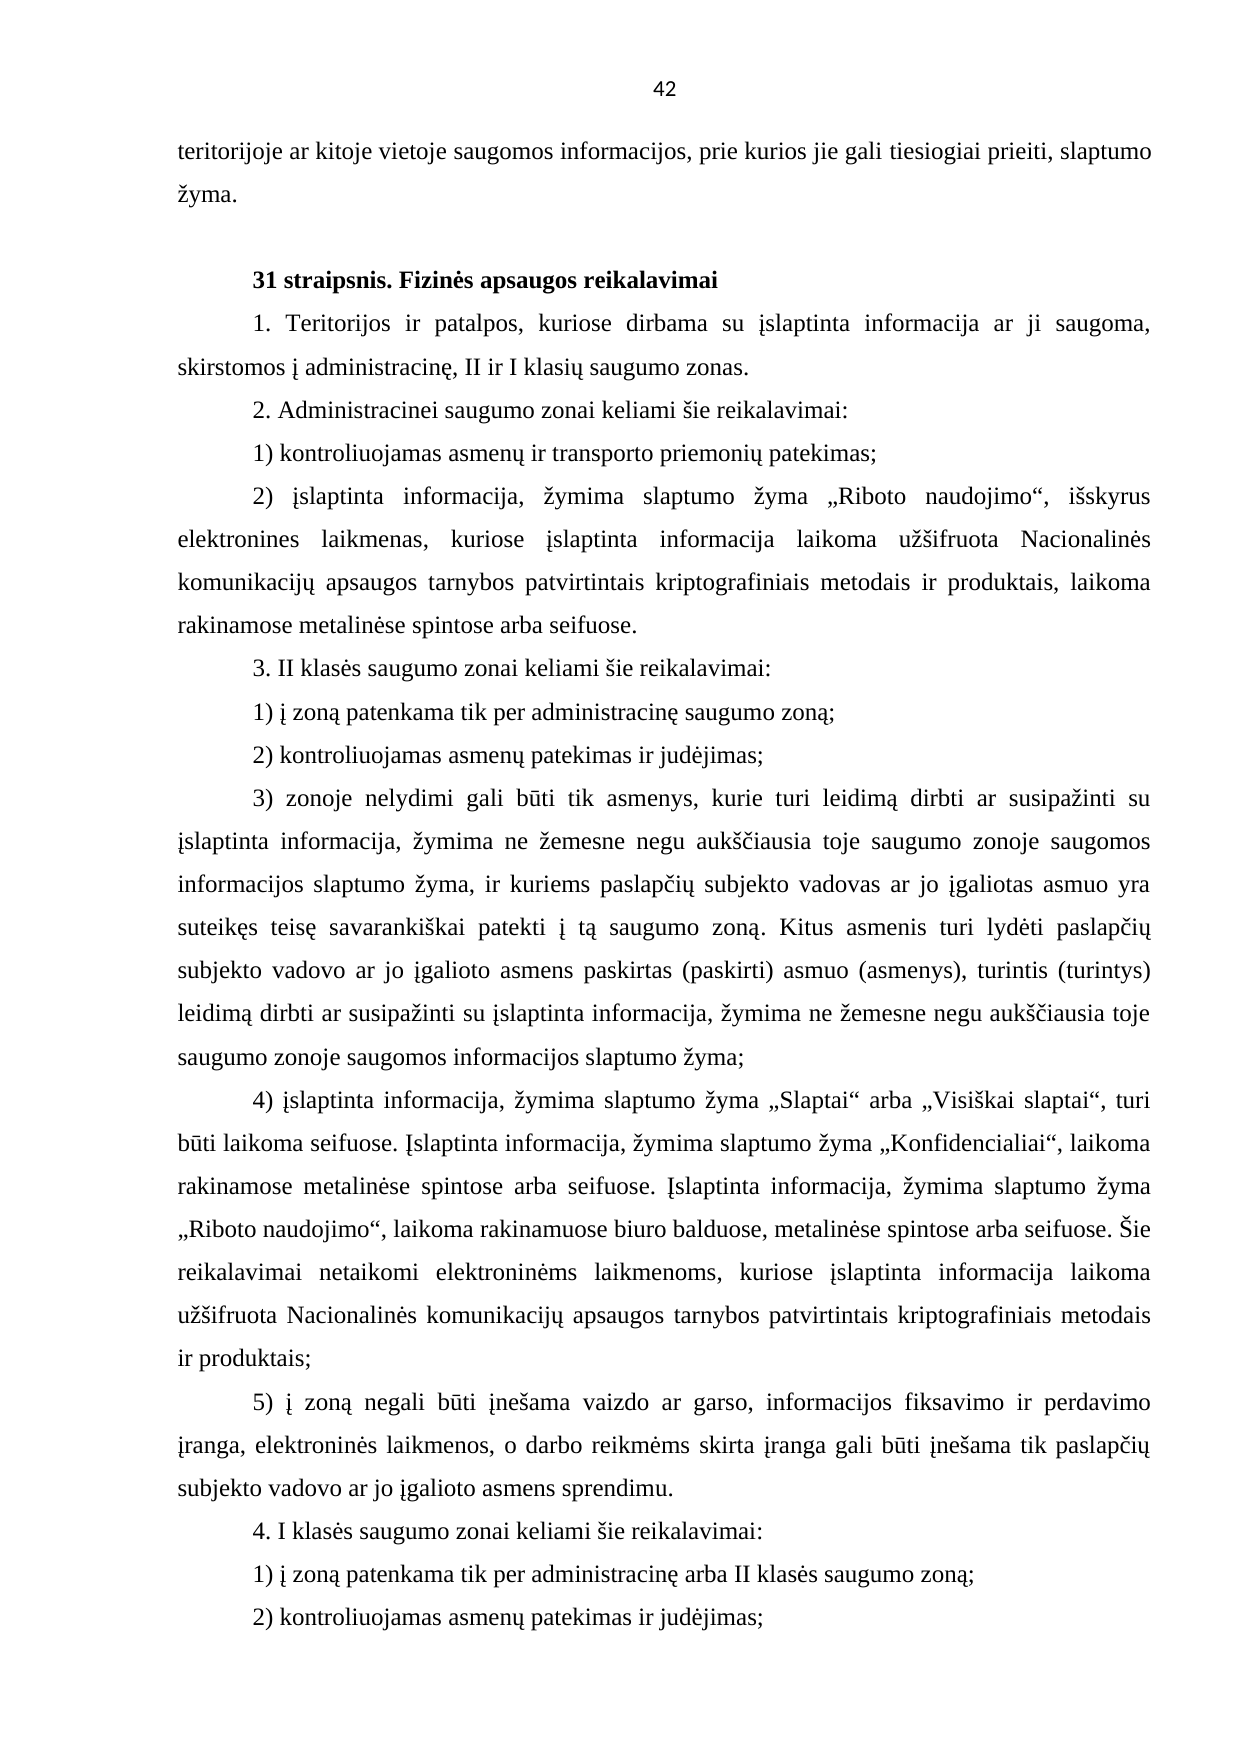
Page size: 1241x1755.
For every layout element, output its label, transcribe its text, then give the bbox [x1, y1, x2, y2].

text 1) į zoną patenkama tik per administracinę saugumo zoną; [177, 697, 1152, 725]
text 2. Administracinei saugumo zonai keliami šie reikalavimai: [177, 395, 1152, 423]
text 1) į zoną patenkama tik per administracinę arba II klasės saugumo zoną; [177, 1559, 1152, 1588]
text 4) įslaptinta informacija, žymima slaptumo žyma „Slaptai“ arba „Visiškai slaptai“, turi būti laikoma seifuose. Įslaptinta informacija, žymima slaptumo žyma „Konfidencialiai“, laikoma rakinamose metalinėse spintose arba seifuose. Įslaptinta informacija, žymima slaptumo žyma „Riboto naudojimo“, laikoma rakinamuose biuro balduose, metalinėse spintose arba seifuose. Šie reikalavimai netaikomi elektroninėms laikmenoms, kuriose įslaptinta informacija laikoma užšifruota Nacionalinės komunikacijų apsaugos tarnybos patvirtintais kriptografiniais metodais ir produktais; [177, 1085, 1152, 1372]
text teritorijoje ar kitoje vietoje saugomos informacijos, prie kurios jie gali tiesiogiai prieiti, slaptumo žyma. [177, 136, 1152, 208]
text 3. II klasės saugumo zonai keliami šie reikalavimai: [177, 653, 1152, 682]
text 2) kontroliuojamas asmenų patekimas ir judėjimas; [177, 1602, 1152, 1631]
text 5) į zoną negali būti įnešama vaizdo ar garso, informacijos fiksavimo ir perdavimo įranga, elektroninės laikmenos, o darbo reikmėms skirta įranga gali būti įnešama tik paslapčių subjekto vadovo ar jo įgalioto asmens sprendimu. [177, 1387, 1152, 1502]
text 4. I klasės saugumo zonai keliami šie reikalavimai: [177, 1516, 1152, 1545]
text 2) įslaptinta informacija, žymima slaptumo žyma „Riboto naudojimo“, išskyrus elektronines laikmenas, kuriose įslaptinta informacija laikoma užšifruota Nacionalinės komunikacijų apsaugos tarnybos patvirtintais kriptografiniais metodais ir produktais, laikoma rakinamose metalinėse spintose arba seifuose. [177, 481, 1152, 639]
text 1. Teritorijos ir patalpos, kuriose dirbama su įslaptinta informacija ar ji saugoma, skirstomos į administracinę, II ir I klasių saugumo zonas. [177, 308, 1152, 380]
text 1) kontroliuojamas asmenų ir transporto priemonių patekimas; [177, 438, 1152, 467]
text 3) zonoje nelydimi gali būti tik asmenys, kurie turi leidimą dirbti ar susipažinti su įslaptinta informacija, žymima ne žemesne negu aukščiausia toje saugumo zonoje saugomos informacijos slaptumo žyma, ir kuriems paslapčių subjekto vadovas ar jo įgaliotas asmuo yra suteikęs teisę savarankiškai patekti į tą saugumo zoną. Kitus asmenis turi lydėti paslapčių subjekto vadovo ar jo įgalioto asmens paskirtas (paskirti) asmuo (asmenys), turintis (turintys) leidimą dirbti ar susipažinti su įslaptinta informacija, žymima ne žemesne negu aukščiausia toje saugumo zonoje saugomos informacijos slaptumo žyma; [177, 783, 1152, 1070]
text 31 straipsnis. Fizinės apsaugos reikalavimai [177, 265, 1152, 294]
text 2) kontroliuojamas asmenų patekimas ir judėjimas; [177, 740, 1152, 768]
